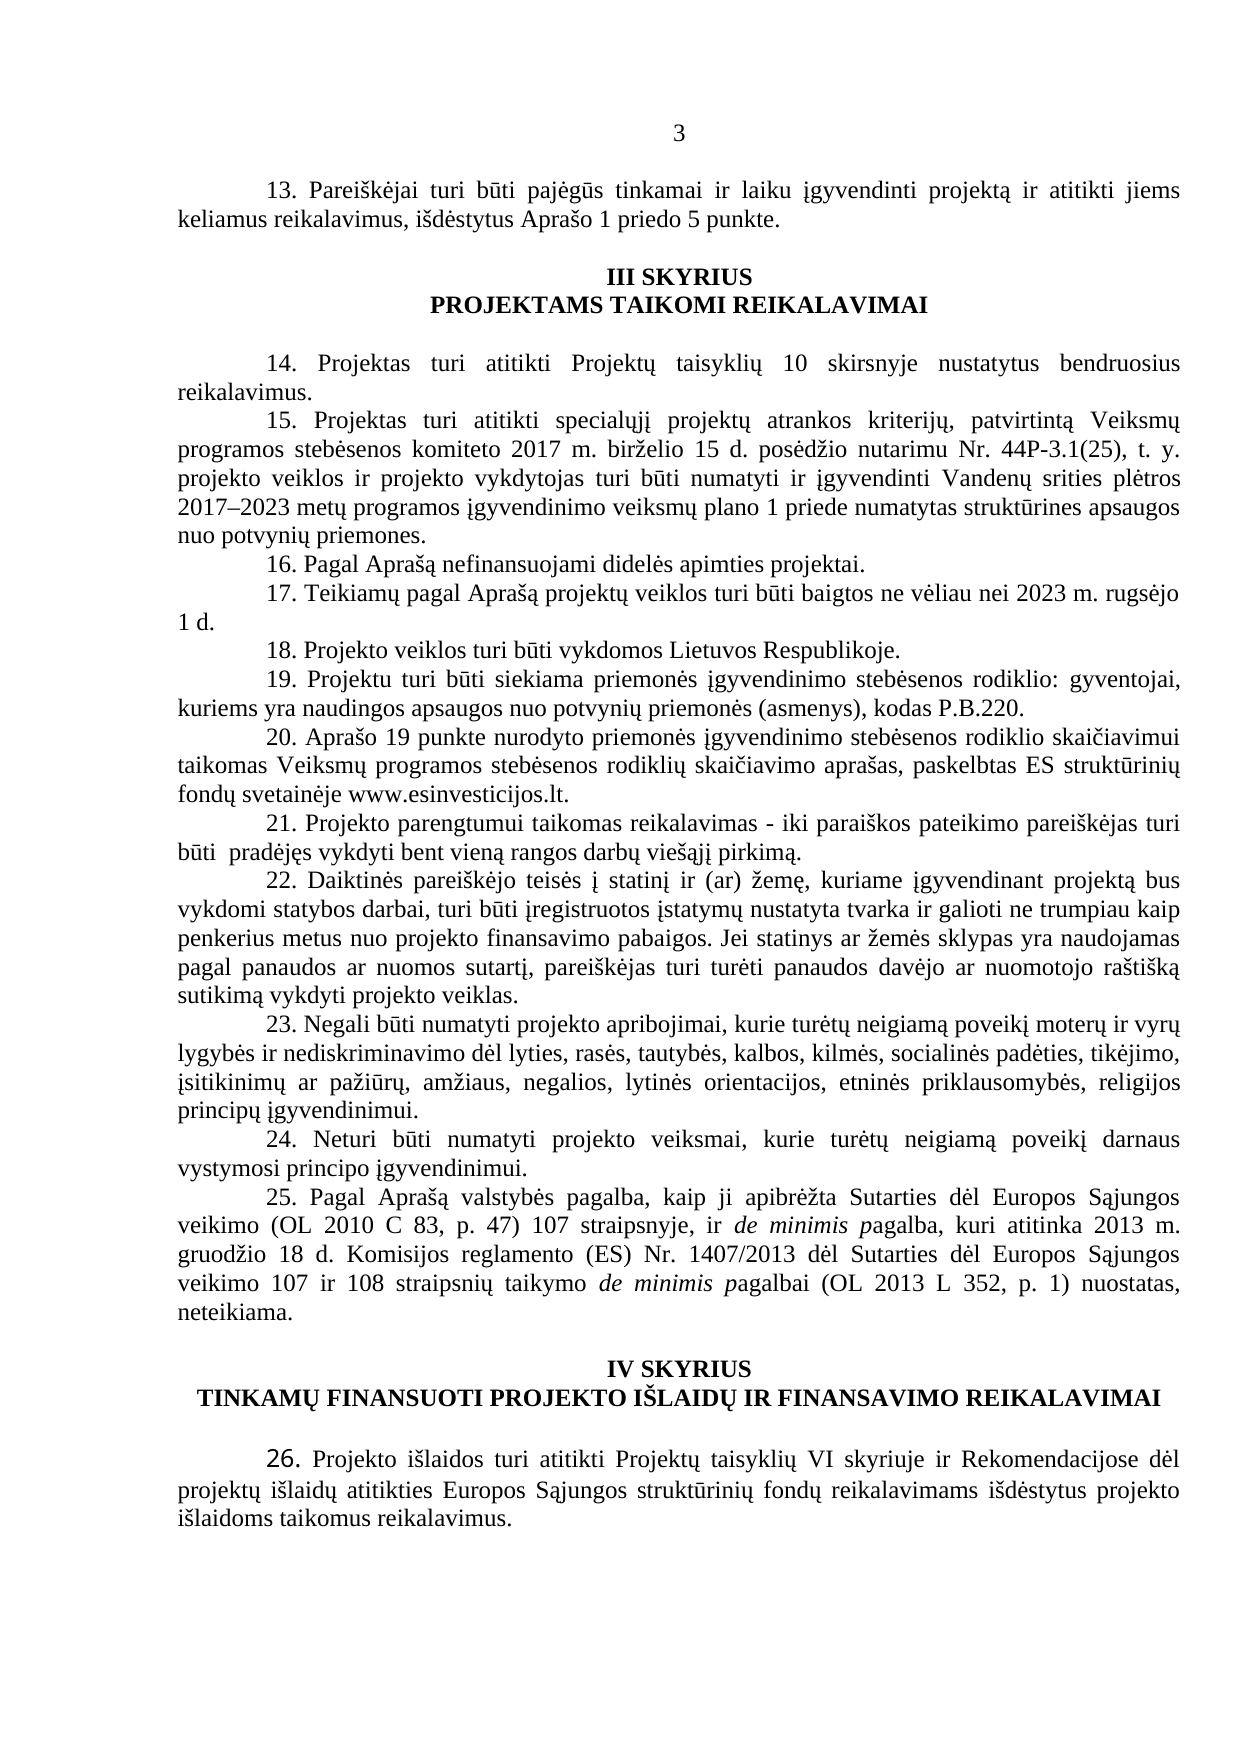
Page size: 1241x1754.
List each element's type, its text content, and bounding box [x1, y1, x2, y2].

text 13. Pareiškėjai turi būti pajėgūs tinkamai ir laiku įgyvendinti projektą ir atitikti jiems keliamus reikalavimus, išdėstytus Aprašo 1 priedo 5 punkte. [177, 176, 1181, 233]
text IV SKYRIUS [177, 1354, 1181, 1383]
text 25. Pagal Aprašą valstybės pagalba, kaip ji apibrėžta Sutarties dėl Europos Sąjungos veikimo (OL 2010 C 83, p. 47) 107 straipsnyje, ir de minimis pagalba, kuri atitinka 2013 m. gruodžio 18 d. Komisijos reglamento (ES) Nr. 1407/2013 dėl Sutarties dėl Europos Sąjungos veikimo 107 ir 108 straipsnių taikymo de minimis pagalbai (OL 2013 L 352, p. 1) nuostatas, neteikiama. [177, 1182, 1181, 1326]
text 20. Aprašo 19 punkte nurodyto priemonės įgyvendinimo stebėsenos rodiklio skaičiavimui taikomas Veiksmų programos stebėsenos rodiklių skaičiavimo aprašas, paskelbtas ES struktūrinių fondų svetainėje www.esinvesticijos.lt. [177, 722, 1181, 808]
text 26. Projekto išlaidos turi atitikti Projektų taisyklių VI skyriuje ir Rekomendacijose dėl projektų išlaidų atitikties Europos Sąjungos struktūrinių fondų reikalavimams išdėstytus projekto išlaidoms taikomus reikalavimus. [177, 1441, 1181, 1532]
text 16. Pagal Aprašą nefinansuojami didelės apimties projektai. [177, 549, 1181, 578]
text 18. Projekto veiklos turi būti vykdomos Lietuvos Respublikoje. [177, 636, 1181, 664]
text 22. Daiktinės pareiškėjo teisės į statinį ir (ar) žemę, kuriame įgyvendinant projektą bus vykdomi statybos darbai, turi būti įregistruotos įstatymų nustatyta tvarka ir galioti ne trumpiau kaip penkerius metus nuo projekto finansavimo pabaigos. Jei statinys ar žemės sklypas yra naudojamas pagal panaudos ar nuomos sutartį, pareiškėjas turi turėti panaudos davėjo ar nuomotojo raštišką sutikimą vykdyti projekto veiklas. [177, 866, 1181, 1009]
text 14. Projektas turi atitikti Projektų taisyklių 10 skirsnyje nustatytus bendruosius reikalavimus. [177, 348, 1181, 406]
text 23. Negali būti numatyti projekto apribojimai, kurie turėtų neigiamą poveikį moterų ir vyrų lygybės ir nediskriminavimo dėl lyties, rasės, tautybės, kalbos, kilmės, socialinės padėties, tikėjimo, įsitikinimų ar pažiūrų, amžiaus, negalios, lytinės orientacijos, etninės priklausomybės, religijos principų įgyvendinimui. [177, 1009, 1181, 1124]
text TINKAMŲ FINANSUOTI PROJEKTO IŠLAIDŲ IR FINANSAVIMO REIKALAVIMAI [177, 1383, 1181, 1412]
text 24. Neturi būti numatyti projekto veiksmai, kurie turėtų neigiamą poveikį darnaus vystymosi principo įgyvendinimui. [177, 1124, 1181, 1182]
text 15. Projektas turi atitikti specialųjį projektų atrankos kriterijų, patvirtintą Veiksmų programos stebėsenos komiteto 2017 m. birželio 15 d. posėdžio nutarimu Nr. 44P-3.1(25), t. y. projekto veiklos ir projekto vykdytojas turi būti numatyti ir įgyvendinti Vandenų srities plėtros 2017–2023 metų programos įgyvendinimo veiksmų plano 1 priede numatytas struktūrines apsaugos nuo potvynių priemones. [177, 406, 1181, 549]
text 21. Projekto parengtumui taikomas reikalavimas - iki paraiškos pateikimo pareiškėjas turi būti pradėjęs vykdyti bent vieną rangos darbų viešąjį pirkimą. [177, 808, 1181, 866]
text 17. Teikiamų pagal Aprašą projektų veiklos turi būti baigtos ne vėliau nei 2023 m. rugsėjo 1 d. [177, 578, 1181, 636]
text PROJEKTAMS TAIKOMI REIKALAVIMAI [177, 291, 1181, 319]
text III SKYRIUS [177, 262, 1181, 291]
text 19. Projektu turi būti siekiama priemonės įgyvendinimo stebėsenos rodiklio: gyventojai, kuriems yra naudingos apsaugos nuo potvynių priemonės (asmenys), kodas P.B.220. [177, 664, 1181, 722]
